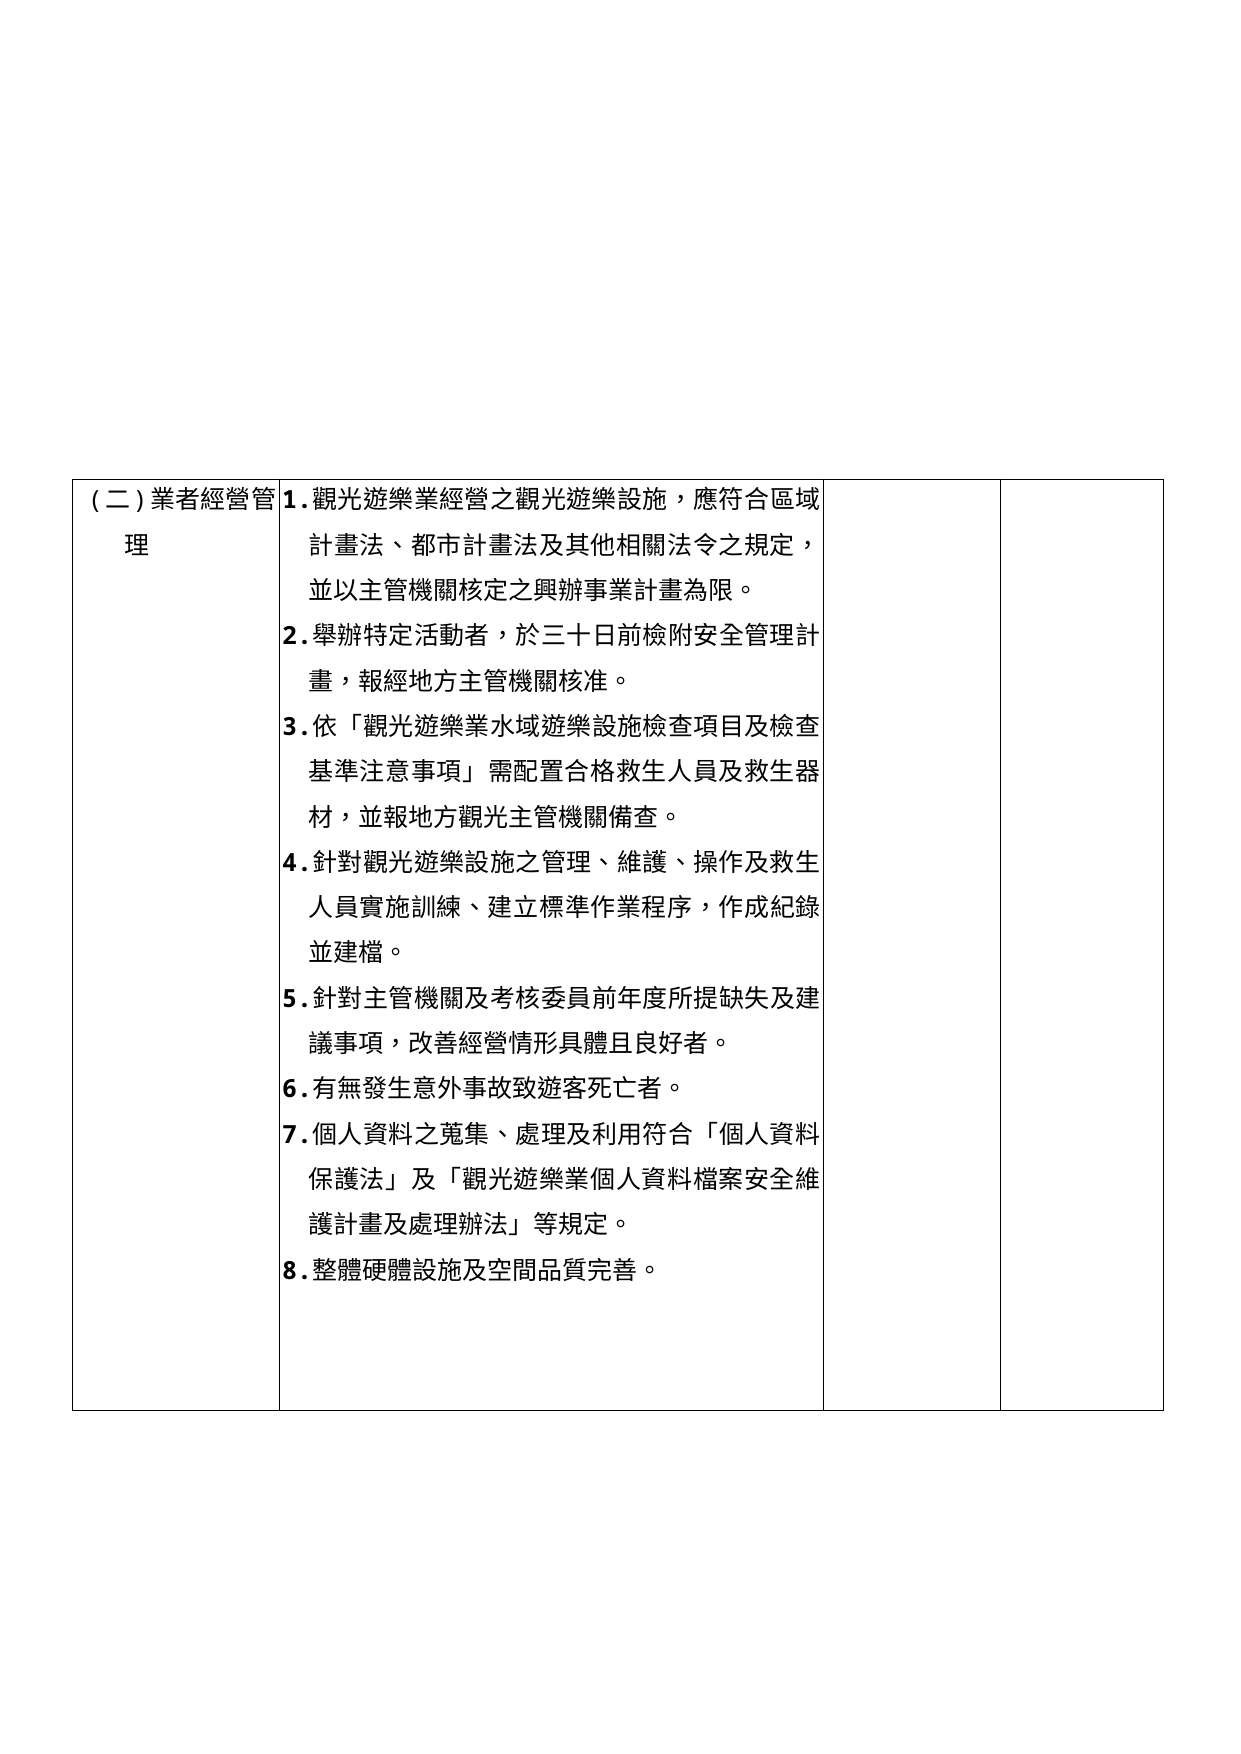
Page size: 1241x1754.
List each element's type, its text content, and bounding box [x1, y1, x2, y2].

table_cell 1.觀光遊樂業經營之觀光遊樂設施，應符合區域計畫法、都市計畫法及其他相關法令之規定，並以主管機關核定之興辦事業計畫為限。 2.舉辦特定活動者，於三十日前檢附安全管理計畫，報經地方主管機關核准。 3.依「觀光遊樂業水域遊樂設施檢查項目及檢查基準注意事項」需配置合格救生人員及救生器材，並報地方觀光主管機關備查。 4.針對觀光遊樂設施之管理、維護、操作及救生人員實施訓練、建立標準作業程序，作成紀錄並建檔。 5.針對主管機關及考核委員前年度所提缺失及建議事項，改善經營情形具體且良好者。 6.有無發生意外事故致遊客死亡者。 7.個人資料之蒐集、處理及利用符合「個人資料保護法」及「觀光遊樂業個人資料檔案安全維護計畫及處理辦法」等規定。 8.整體硬體設施及空間品質完善。 [280, 480, 823, 1410]
table_cell [824, 480, 1000, 1410]
table_cell (二)業者經營管理 [73, 480, 279, 1410]
table_cell [1001, 480, 1163, 1410]
